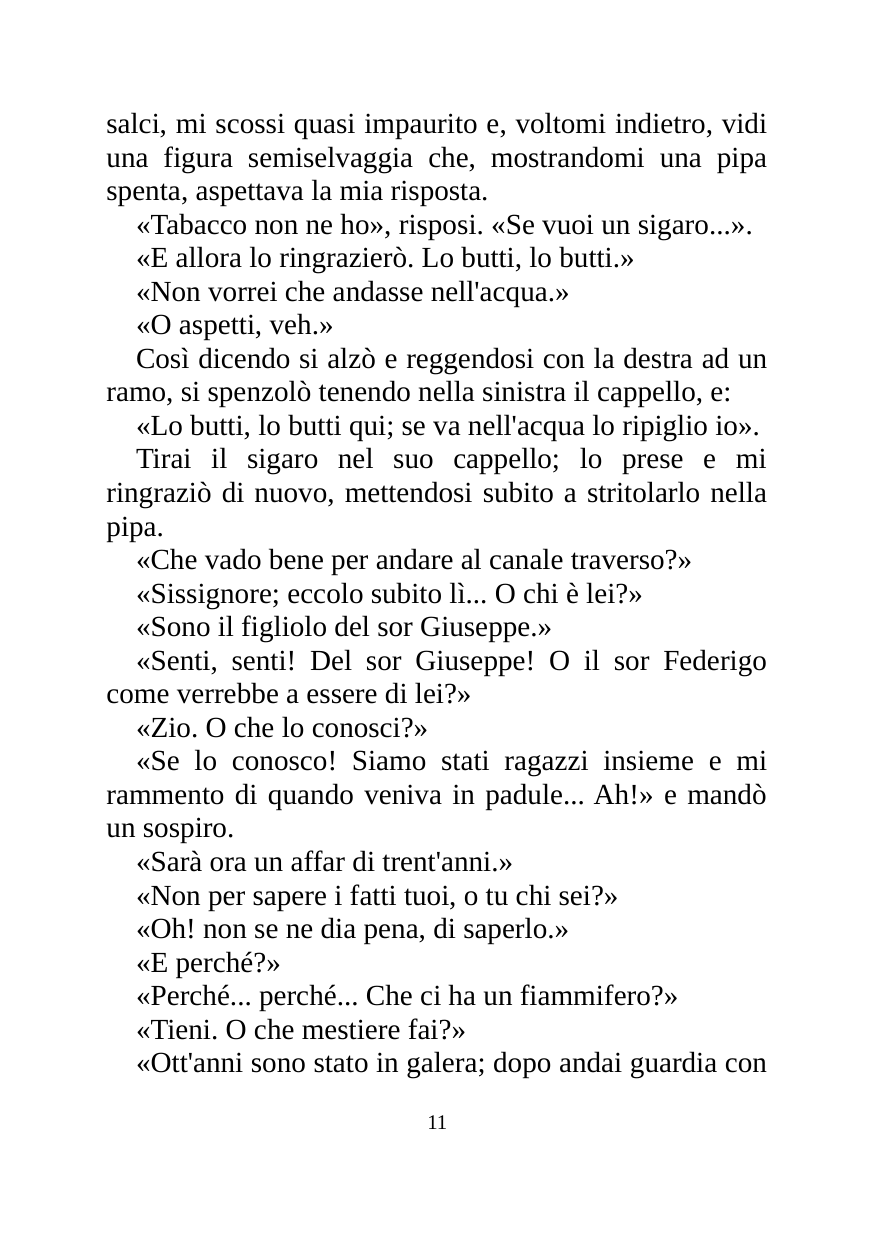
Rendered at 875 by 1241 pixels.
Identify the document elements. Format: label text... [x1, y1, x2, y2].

text «Non per sapere i fatti tuoi, o tu chi sei?» [106, 878, 768, 911]
text Così dicendo si alzò e reggendosi con la destra ad un ramo, si spenzolò tenendo nella sinistra il cappello, e: [106, 341, 768, 408]
text «Zio. O che lo conosci?» [106, 710, 768, 743]
text «Tabacco non ne ho», risposi. «Se vuoi un sigaro...». [106, 207, 768, 240]
text «Tieni. O che mestiere fai?» [106, 1012, 768, 1045]
text «Ott'anni sono stato in galera; dopo andai guardia con [106, 1045, 768, 1079]
text «Lo butti, lo butti qui; se va nell'acqua lo ripiglio io». [106, 408, 768, 442]
text «E allora lo ringrazierò. Lo butti, lo butti.» [106, 240, 768, 274]
text «Se lo conosco! Siamo stati ragazzi insieme e mi rammento di quando veniva in padule... Ah!» e mandò un sospiro. [106, 743, 768, 844]
text salci, mi scossi quasi impaurito e, voltomi indietro, vidi una figura semiselvaggia che, mostrandomi una pipa spenta, aspettava la mia risposta. [106, 106, 768, 207]
text «O aspetti, veh.» [106, 307, 768, 341]
text «Sono il figliolo del sor Giuseppe.» [106, 609, 768, 643]
text «Perché... perché... Che ci ha un fiammifero?» [106, 978, 768, 1012]
text «Non vorrei che andasse nell'acqua.» [106, 274, 768, 307]
text Tirai il sigaro nel suo cappello; lo prese e mi ringraziò di nuovo, mettendosi subito a stritolarlo nella pipa. [106, 442, 768, 542]
text «Oh! non se ne dia pena, di saperlo.» [106, 911, 768, 945]
text «Sissignore; eccolo subito lì... O chi è lei?» [106, 576, 768, 609]
text «Sarà ora un affar di trent'anni.» [106, 844, 768, 878]
text «Che vado bene per andare al canale traverso?» [106, 542, 768, 576]
text «E perché?» [106, 945, 768, 978]
text «Senti, senti! Del sor Giuseppe! O il sor Federigo come verrebbe a essere di lei?» [106, 643, 768, 710]
